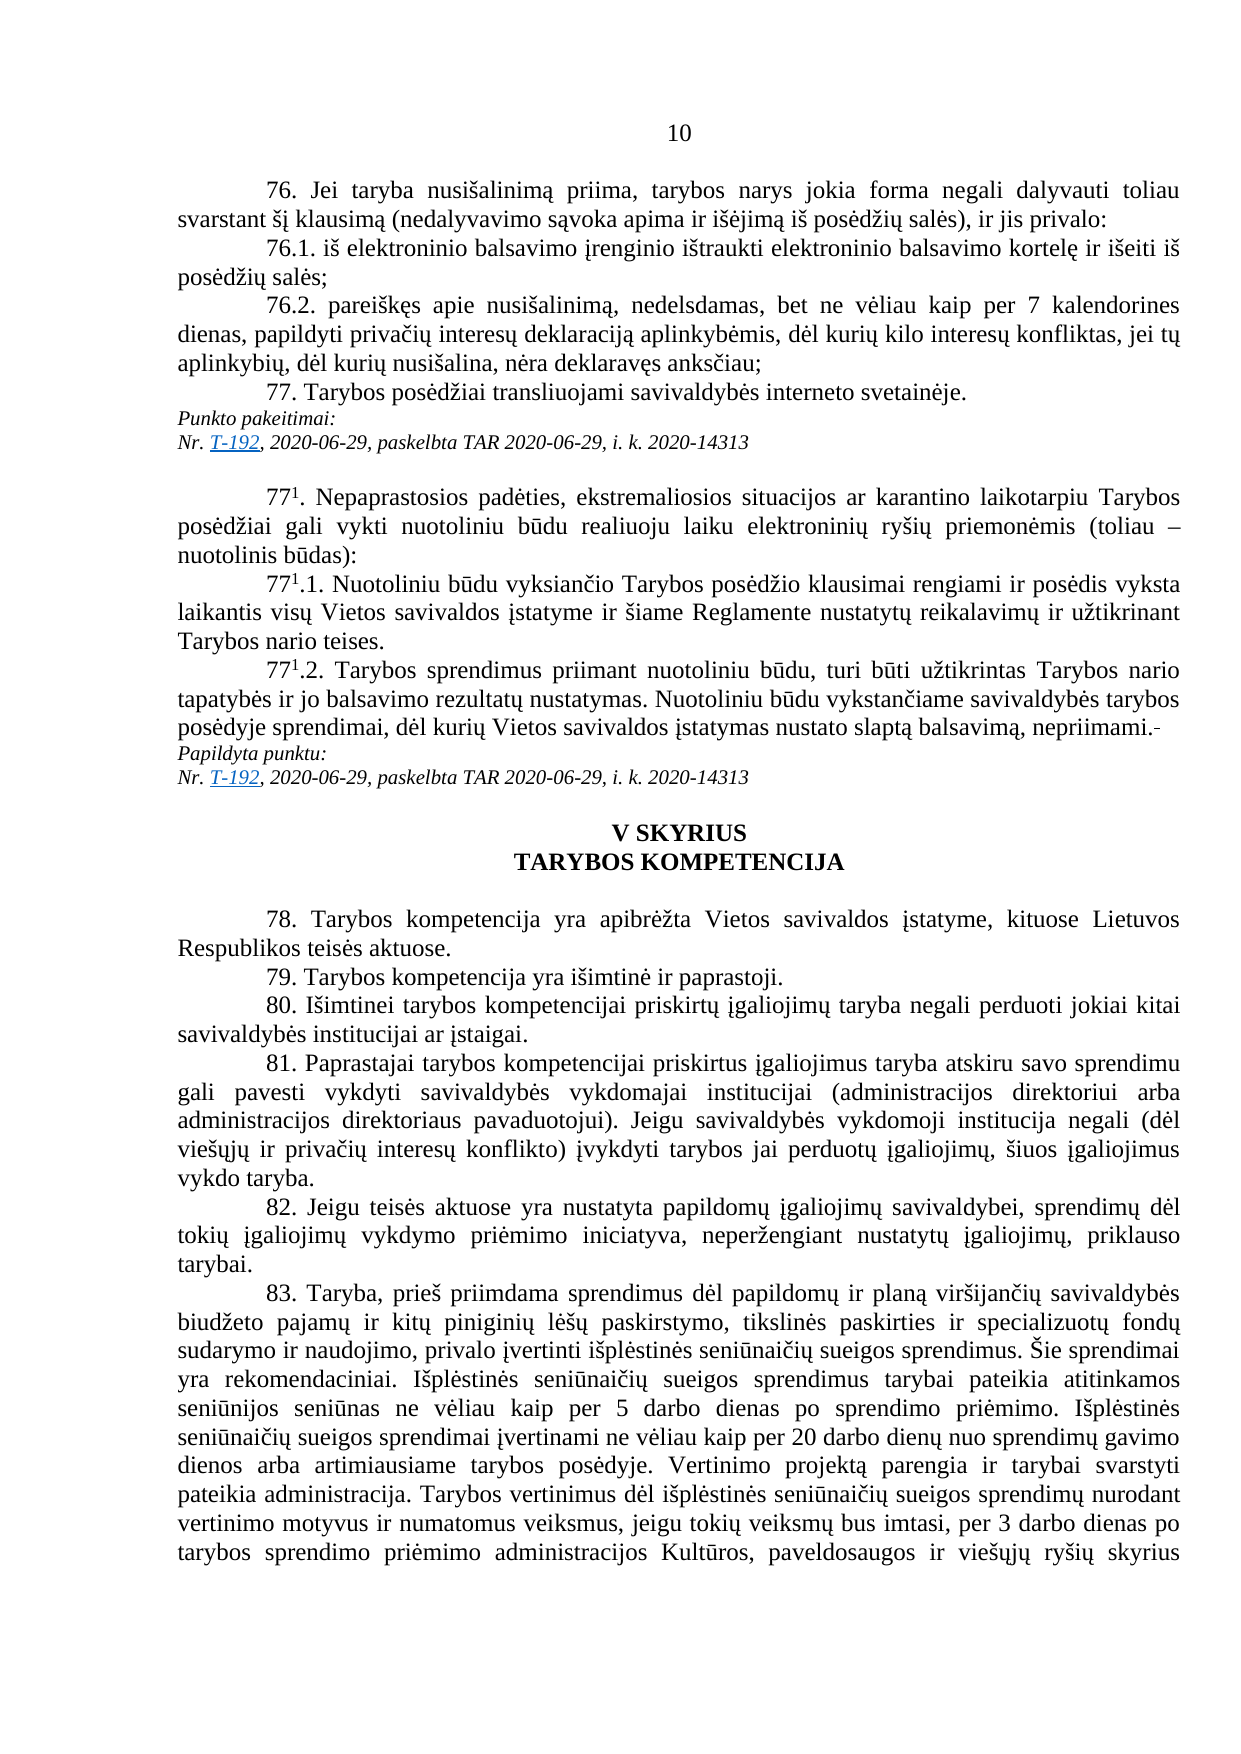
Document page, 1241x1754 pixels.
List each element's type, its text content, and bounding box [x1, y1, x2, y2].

text Nr. T-192, 2020-06-29, paskelbta TAR 2020-06-29, i. k. 2020-14313 [177, 430, 1181, 454]
text 78. Tarybos kompetencija yra apibrėžta Vietos savivaldos įstatyme, kituose Lietuvos Respublikos teisės aktuose. [177, 904, 1181, 962]
text 82. Jeigu teisės aktuose yra nustatyta papildomų įgaliojimų savivaldybei, sprendimų dėl tokių įgaliojimų vykdymo priėmimo iniciatyva, neperžengiant nustatytų įgaliojimų, priklauso tarybai. [177, 1192, 1181, 1278]
text 81. Paprastajai tarybos kompetencijai priskirtus įgaliojimus taryba atskiru savo sprendimu gali pavesti vykdyti savivaldybės vykdomajai institucijai (administracijos direktoriui arba administracijos direktoriaus pavaduotojui). Jeigu savivaldybės vykdomoji institucija negali (dėl viešųjų ir privačių interesų konflikto) įvykdyti tarybos jai perduotų įgaliojimų, šiuos įgaliojimus vykdo taryba. [177, 1048, 1181, 1192]
text 76.1. iš elektroninio balsavimo įrenginio ištraukti elektroninio balsavimo kortelę ir išeiti iš posėdžių salės; [177, 233, 1181, 291]
text 83. Taryba, prieš priimdama sprendimus dėl papildomų ir planą viršijančių savivaldybės biudžeto pajamų ir kitų piniginių lėšų paskirstymo, tikslinės paskirties ir specializuotų fondų sudarymo ir naudojimo, privalo įvertinti išplėstinės seniūnaičių sueigos sprendimus. Šie sprendimai yra rekomendaciniai. Išplėstinės seniūnaičių sueigos sprendimus tarybai pateikia atitinkamos seniūnijos seniūnas ne vėliau kaip per 5 darbo dienas po sprendimo priėmimo. Išplėstinės seniūnaičių sueigos sprendimai įvertinami ne vėliau kaip per 20 darbo dienų nuo sprendimų gavimo dienos arba artimiausiame tarybos posėdyje. Vertinimo projektą parengia ir tarybai svarstyti pateikia administracija. Tarybos vertinimus dėl išplėstinės seniūnaičių sueigos sprendimų nurodant vertinimo motyvus ir numatomus veiksmus, jeigu tokių veiksmų bus imtasi, per 3 darbo dienas po tarybos sprendimo priėmimo administracijos Kultūros, paveldosaugos ir viešųjų ryšių skyrius [177, 1278, 1181, 1566]
text V SKYRIUS [177, 818, 1181, 847]
text 771. Nepaprastosios padėties, ekstremaliosios situacijos ar karantino laikotarpiu Tarybos posėdžiai gali vykti nuotoliniu būdu realiuoju laiku elektroninių ryšių priemonėmis (toliau – nuotolinis būdas): [177, 482, 1181, 569]
text 76. Jei taryba nusišalinimą priima, tarybos narys jokia forma negali dalyvauti toliau svarstant šį klausimą (nedalyvavimo sąvoka apima ir išėjimą iš posėdžių salės), ir jis privalo: [177, 176, 1181, 233]
text Punkto pakeitimai: [177, 406, 1181, 430]
text 77. Tarybos posėdžiai transliuojami savivaldybės interneto svetainėje. [177, 377, 1181, 406]
text Papildyta punktu: [177, 741, 1181, 765]
text 79. Tarybos kompetencija yra išimtinė ir paprastoji. [177, 962, 1181, 991]
text 80. Išimtinei tarybos kompetencijai priskirtų įgaliojimų taryba negali perduoti jokiai kitai savivaldybės institucijai ar įstaigai. [177, 991, 1181, 1048]
text TARYBOS KOMPETENCIJA [177, 847, 1181, 876]
text Nr. T-192, 2020-06-29, paskelbta TAR 2020-06-29, i. k. 2020-14313 [177, 765, 1181, 789]
text 771.1. Nuotoliniu būdu vyksiančio Tarybos posėdžio klausimai rengiami ir posėdis vyksta laikantis visų Vietos savivaldos įstatyme ir šiame Reglamente nustatytų reikalavimų ir užtikrinant Tarybos nario teises. [177, 569, 1181, 655]
text 76.2. pareiškęs apie nusišalinimą, nedelsdamas, bet ne vėliau kaip per 7 kalendorines dienas, papildyti privačių interesų deklaraciją aplinkybėmis, dėl kurių kilo interesų konfliktas, jei tų aplinkybių, dėl kurių nusišalina, nėra deklaravęs anksčiau; [177, 291, 1181, 377]
text 771.2. Tarybos sprendimus priimant nuotoliniu būdu, turi būti užtikrintas Tarybos nario tapatybės ir jo balsavimo rezultatų nustatymas. Nuotoliniu būdu vykstančiame savivaldybės tarybos posėdyje sprendimai, dėl kurių Vietos savivaldos įstatymas nustato slaptą balsavimą, nepriimami. [177, 655, 1181, 741]
